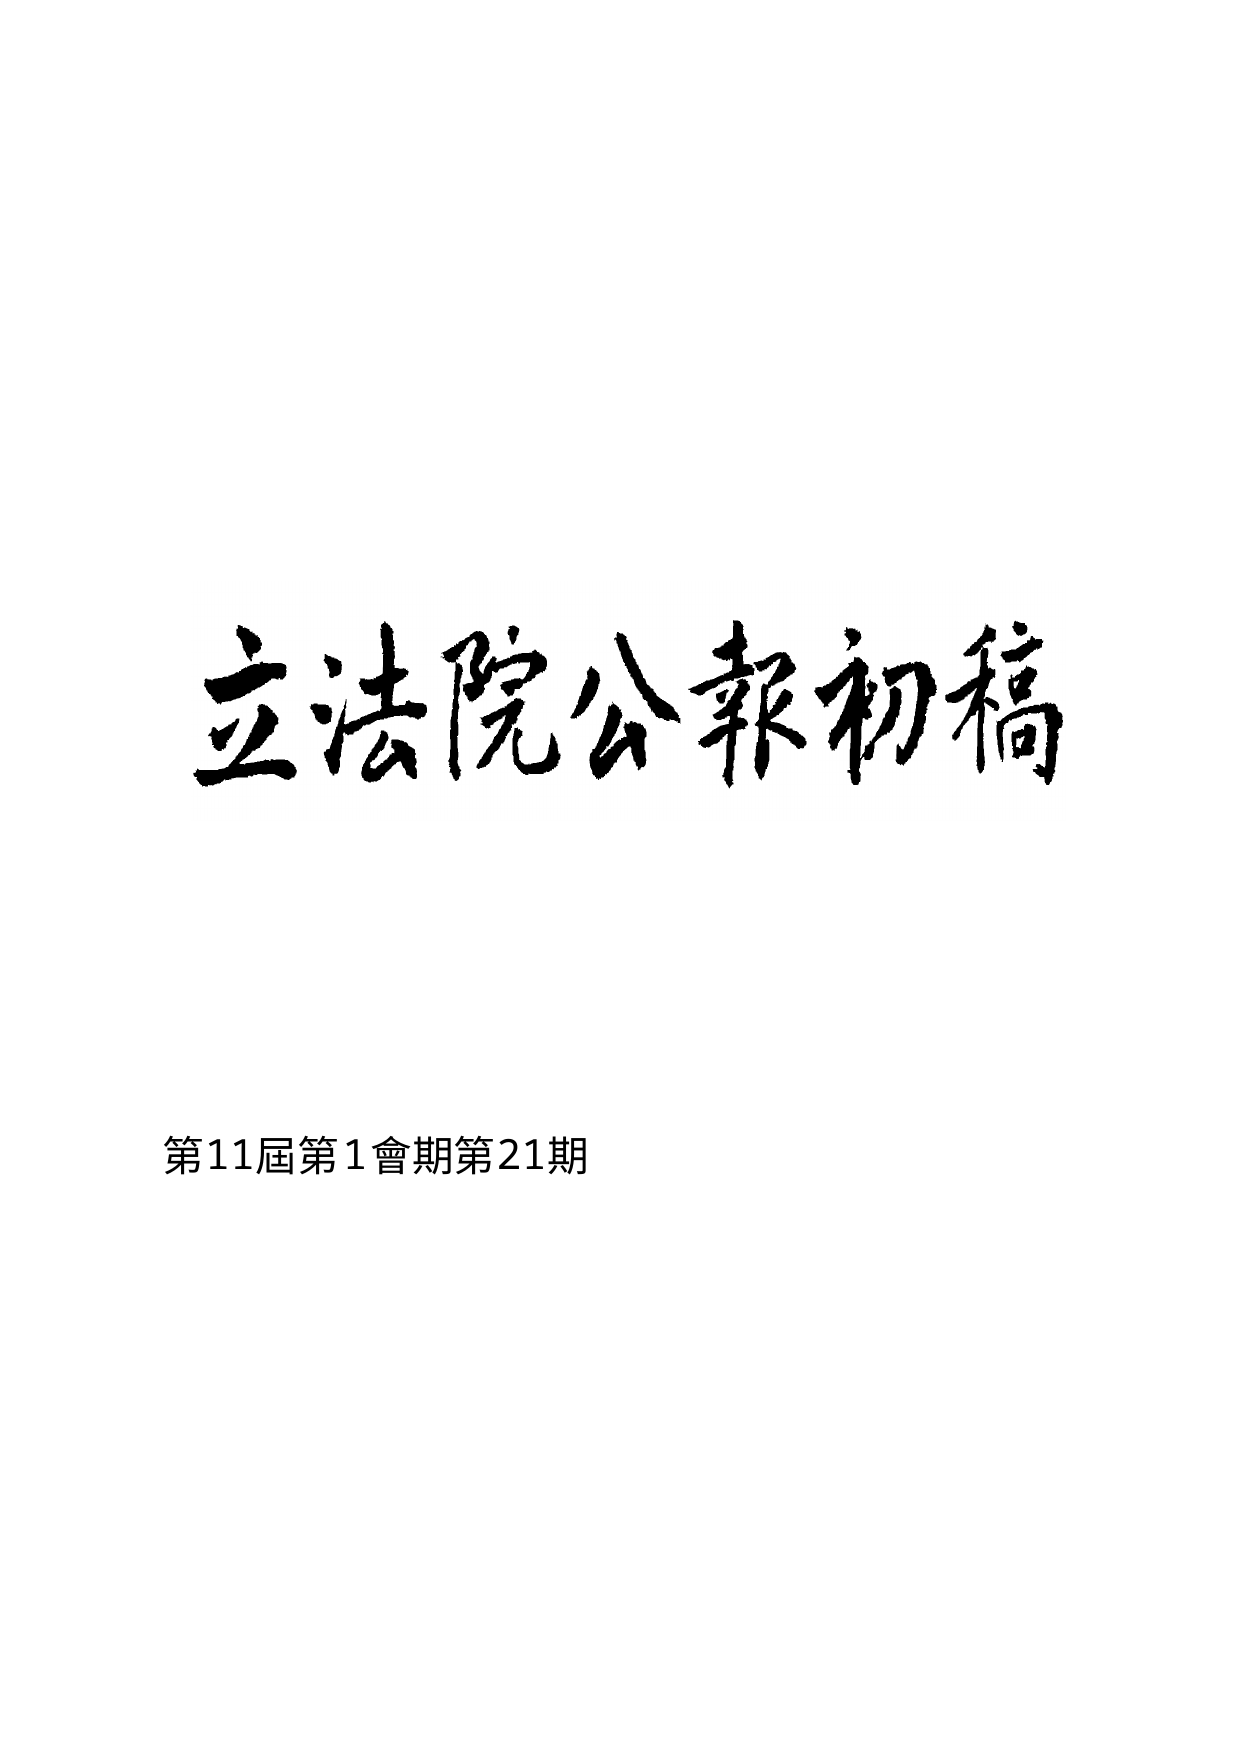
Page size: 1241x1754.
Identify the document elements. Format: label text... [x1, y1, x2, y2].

table_header 第11屆第1會期第21期 [151, 1089, 617, 1234]
table_header [151, 406, 1098, 902]
